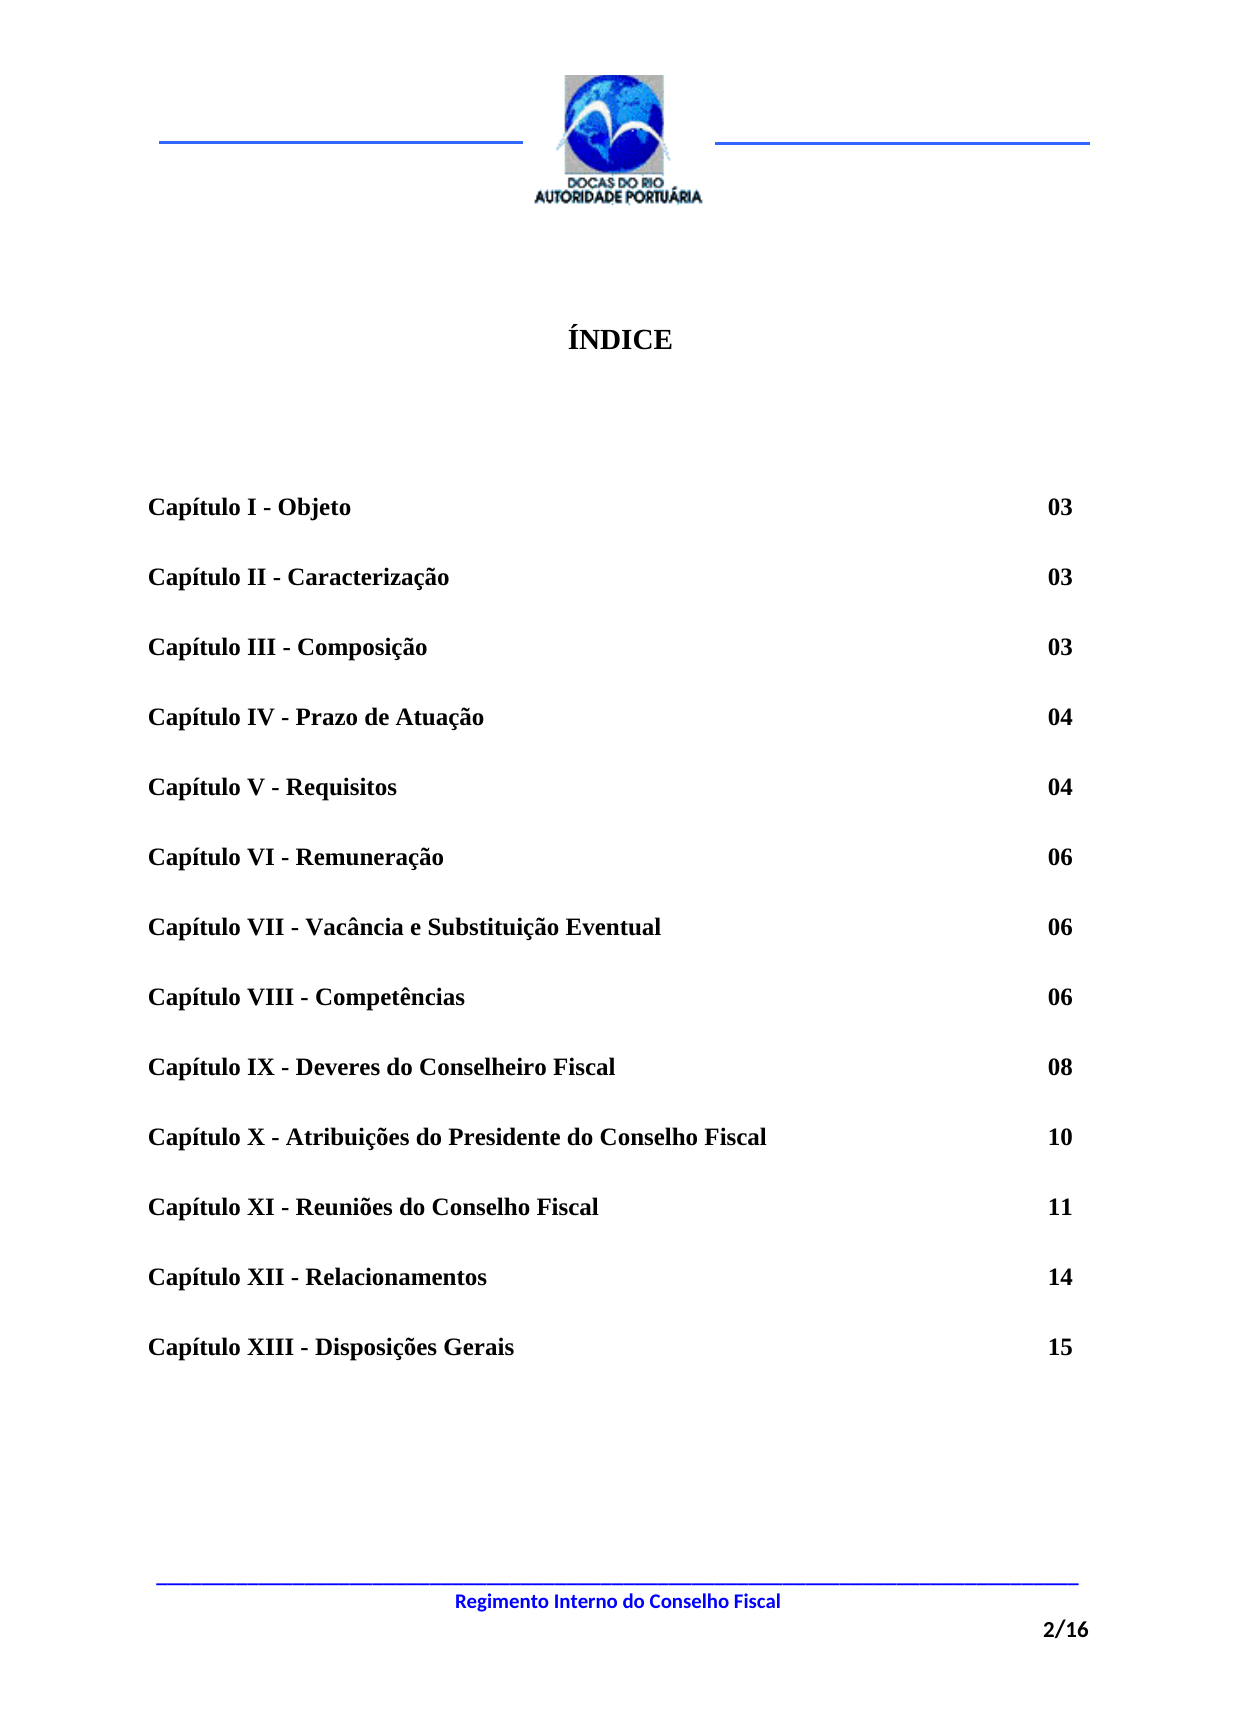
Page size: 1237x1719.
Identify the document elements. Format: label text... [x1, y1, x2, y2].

text Capítulo III - Composição 03 [148, 632, 1093, 661]
text Capítulo X - Atribuições do Presidente do Conselho Fiscal 10 [148, 1122, 1093, 1151]
text Capítulo XIII - Disposições Gerais 15 [148, 1332, 1093, 1361]
text Capítulo II - Caracterização 03 [148, 562, 1093, 591]
text Capítulo IX - Deveres do Conselheiro Fiscal 08 [148, 1052, 1093, 1081]
text Capítulo VIII - Competências 06 [148, 982, 1093, 1011]
text Capítulo VI - Remuneração 06 [148, 842, 1093, 871]
text Capítulo V - Requisitos 04 [148, 772, 1093, 801]
text Capítulo XII - Relacionamentos 14 [148, 1262, 1093, 1291]
text Capítulo VII - Vacância e Substituição Eventual 06 [148, 912, 1093, 941]
text Capítulo XI - Reuniões do Conselho Fiscal 11 [148, 1192, 1093, 1221]
text Capítulo I - Objeto 03 [148, 492, 1093, 521]
text ÍNDICE [148, 322, 1093, 356]
text Capítulo IV - Prazo de Atuação 04 [148, 702, 1093, 731]
